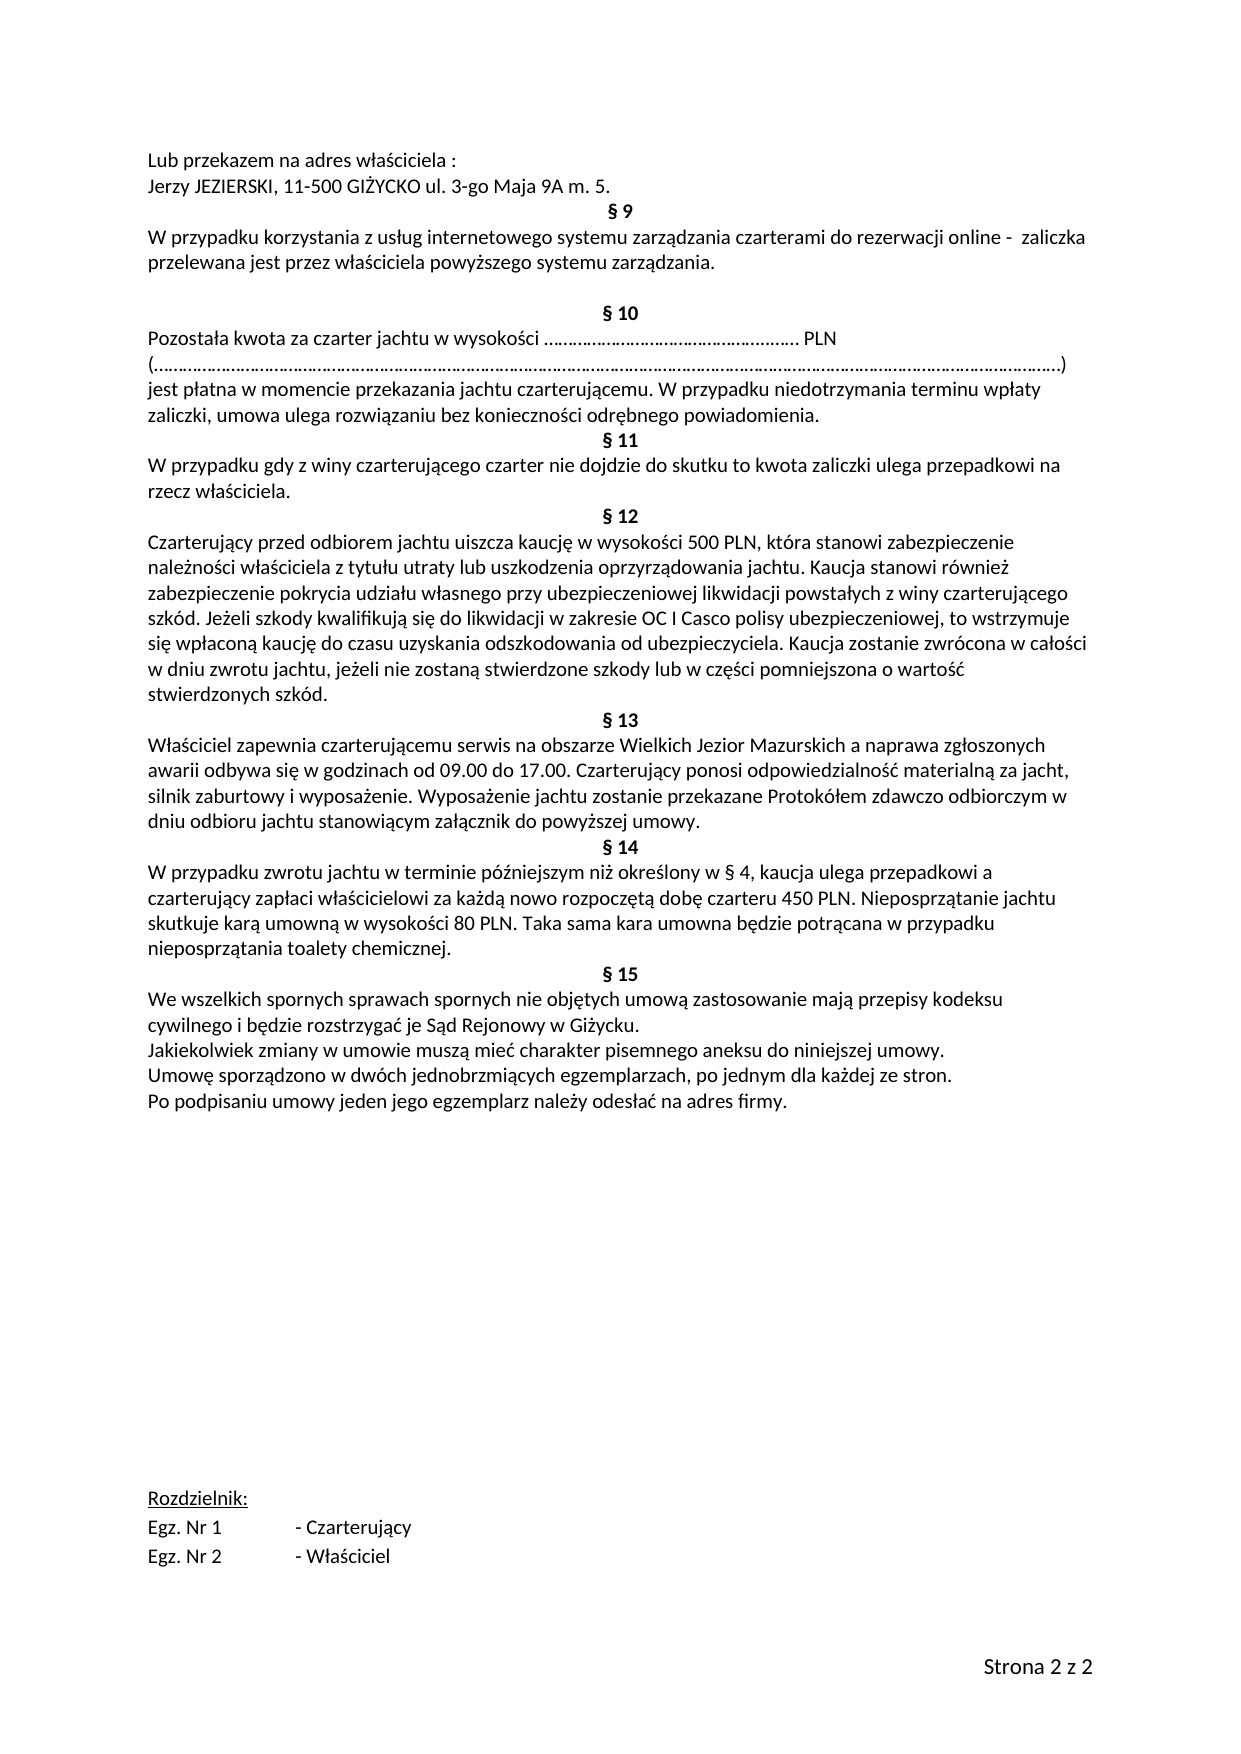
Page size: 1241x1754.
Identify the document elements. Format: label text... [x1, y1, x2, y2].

text Właściciel zapewnia czarterującemu serwis na obszarze Wielkich Jezior Mazurskich a naprawa zgłoszonych awarii odbywa się w godzinach od 09.00 do 17.00. Czarterujący ponosi odpowiedzialność materialną za jacht, silnik zaburtowy i wyposażenie. Wyposażenie jachtu zostanie przekazane Protokółem zdawczo odbiorczym w dniu odbioru jachtu stanowiącym załącznik do powyższej umowy. [148, 732, 1093, 834]
text We wszelkich spornych sprawach spornych nie objętych umową zastosowanie mają przepisy kodeksu cywilnego i będzie rozstrzygać je Sąd Rejonowy w Giżycku. [148, 986, 1093, 1037]
text § 11 [148, 427, 1093, 453]
text Pozostała kwota za czarter jachtu w wysokości ………………………………………..…… PLN (………………………………………………………………………………………………………………………………………………………………………) jest płatna w momencie przekazania jachtu czarterującemu. W przypadku niedotrzymania terminu wpłaty zaliczki, umowa ulega rozwiązaniu bez konieczności odrębnego powiadomienia. [148, 326, 1093, 427]
text Czarterujący przed odbiorem jachtu uiszcza kaucję w wysokości 500 PLN, która stanowi zabezpieczenie należności właściciela z tytułu utraty lub uszkodzenia oprzyrządowania jachtu. Kaucja stanowi również zabezpieczenie pokrycia udziału własnego przy ubezpieczeniowej likwidacji powstałych z winy czarterującego szkód. Jeżeli szkody kwalifikują się do likwidacji w zakresie OC I Casco polisy ubezpieczeniowej, to wstrzymuje się wpłaconą kaucję do czasu uzyskania odszkodowania od ubezpieczyciela. Kaucja zostanie zwrócona w całości w dniu zwrotu jachtu, jeżeli nie zostaną stwierdzone szkody lub w części pomniejszona o wartość stwierdzonych szkód. [148, 529, 1093, 707]
text Rozdzielnik: [148, 1485, 1093, 1511]
text Umowę sporządzono w dwóch jednobrzmiących egzemplarzach, po jednym dla każdej ze stron. [148, 1063, 1093, 1088]
text Lub przekazem na adres właściciela : [148, 148, 1093, 173]
text Jerzy JEZIERSKI, 11-500 GIŻYCKO ul. 3-go Maja 9A m. 5. [148, 173, 1093, 198]
text § 15 [148, 961, 1093, 986]
text § 14 [148, 834, 1093, 859]
text § 9 [148, 198, 1093, 224]
text § 12 [148, 503, 1093, 529]
text W przypadku korzystania z usług internetowego systemu zarządzania czarterami do rezerwacji online - zaliczka przelewana jest przez właściciela powyższego systemu zarządzania. [148, 224, 1093, 275]
text W przypadku zwrotu jachtu w terminie późniejszym niż określony w § 4, kaucja ulega przepadkowi a czarterujący zapłaci właścicielowi za każdą nowo rozpoczętą dobę czarteru 450 PLN. Nieposprzątanie jachtu skutkuje karą umowną w wysokości 80 PLN. Taka sama kara umowna będzie potrącana w przypadku nieposprzątania toalety chemicznej. [148, 859, 1093, 961]
text Egz. Nr 2 - Właściciel [148, 1543, 1093, 1569]
text Jakiekolwiek zmiany w umowie muszą mieć charakter pisemnego aneksu do niniejszej umowy. [148, 1037, 1093, 1063]
text Po podpisaniu umowy jeden jego egzemplarz należy odesłać na adres firmy. [148, 1088, 1093, 1113]
text W przypadku gdy z winy czarterującego czarter nie dojdzie do skutku to kwota zaliczki ulega przepadkowi na rzecz właściciela. [148, 453, 1093, 503]
text § 13 [148, 707, 1093, 732]
text Egz. Nr 1 - Czarterujący [148, 1514, 1093, 1540]
text § 10 [148, 300, 1093, 326]
